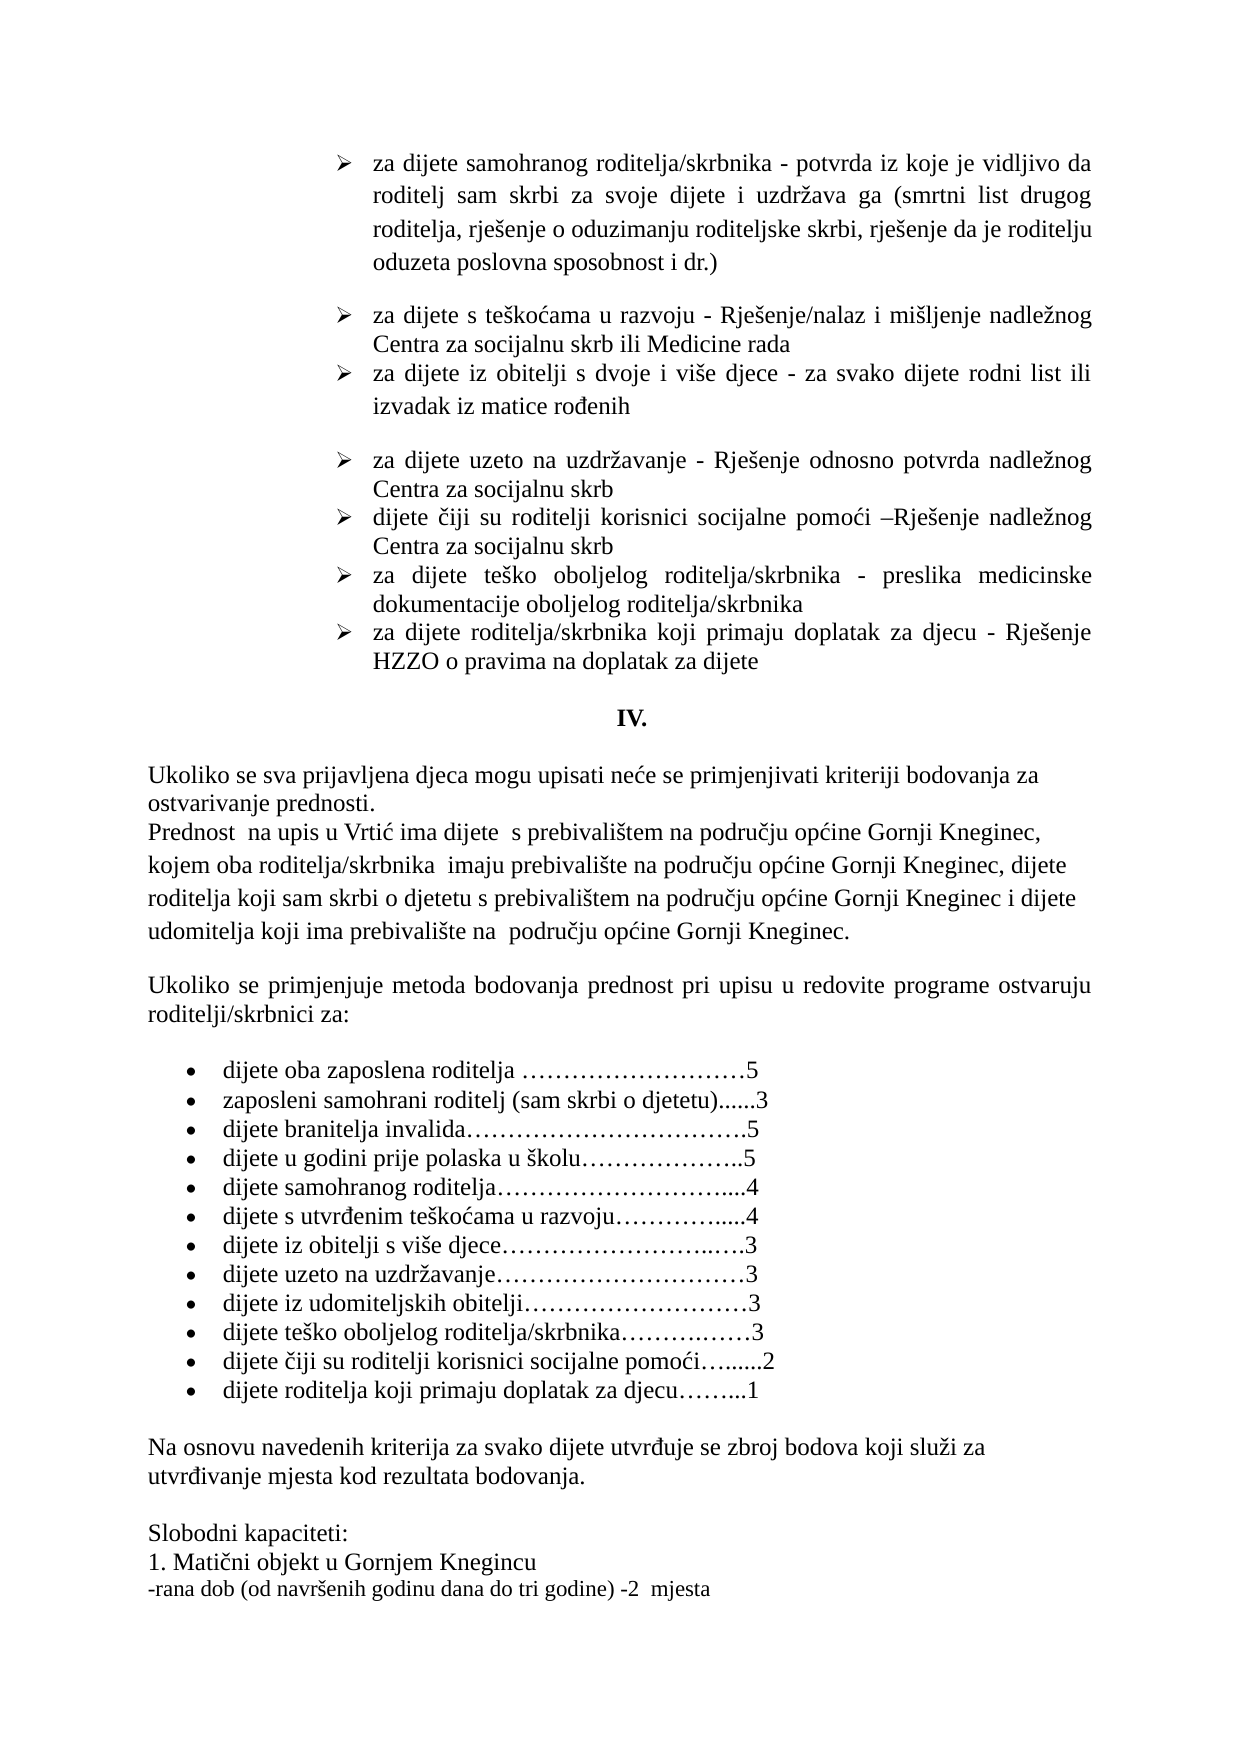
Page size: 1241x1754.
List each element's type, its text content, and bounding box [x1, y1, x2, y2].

text 1. Matični objekt u Gornjem Knegincu [148, 1547, 1093, 1575]
text Ukoliko se primjenjuje metoda bodovanja prednost pri upisu u redovite programe ostvaruju roditelji/skrbnici za: [148, 970, 1093, 1028]
text Na osnovu navedenih kriterija za svako dijete utvrđuje se zbroj bodova koji služi za utvrđivanje mjesta kod rezultata bodovanja. [148, 1432, 1093, 1490]
list dijete čiji su roditelji korisnici socijalne pomoći –Rješenje nadležnog Centra za socijalnu skrb [335, 502, 1093, 560]
text Ukoliko se sva prijavljena djeca mogu upisati neće se primjenjivati kriteriji bodovanja za ostvarivanje prednosti. [148, 760, 1093, 817]
text Prednost na upis u Vrtić ima dijete s prebivalištem na području općine Gornji Kneginec, kojem oba roditelja/skrbnika imaju prebivalište na području općine Gornji Kneginec, dijete roditelja koji sam skrbi o djetetu s prebivalištem na području općine Gornji Kneginec i dijete udomitelja koji ima prebivalište na području općine Gornji Kneginec. [148, 817, 1093, 945]
list dijete iz udomiteljskih obitelji………………………3 [185, 1288, 1093, 1317]
text -rana dob (od navršenih godinu dana do tri godine) -2 mjesta [148, 1575, 1093, 1602]
list zaposleni samohrani roditelj (sam skrbi o djetetu)......3 [185, 1085, 1093, 1114]
text Slobodni kapaciteti: [148, 1518, 1093, 1547]
list dijete teško oboljelog roditelja/skrbnika……….……3 [185, 1317, 1093, 1346]
list dijete samohranog roditelja………………………....4 [185, 1172, 1093, 1201]
list za dijete s teškoćama u razvoju - Rješenje/nalaz i mišljenje nadležnog Centra za socijalnu skrb ili Medicine rada [335, 301, 1093, 358]
list dijete iz obitelji s više djece……………………..….3 [185, 1230, 1093, 1259]
list za dijete uzeto na uzdržavanje - Rješenje odnosno potvrda nadležnog Centra za socijalnu skrb [335, 445, 1093, 502]
list dijete u godini prije polaska u školu………………..5 [185, 1143, 1093, 1172]
list dijete oba zaposlena roditelja ………………………5 [185, 1056, 1093, 1085]
list za dijete samohranog roditelja/skrbnika - potvrda iz koje je vidljivo da roditelj sam skrbi za svoje dijete i uzdržava ga (smrtni list drugog roditelja, rješenje o oduzimanju roditeljske skrbi, rješenje da je roditelju oduzeta poslovna sposobnost i dr.) [335, 148, 1093, 275]
list dijete uzeto na uzdržavanje…………………………3 [185, 1259, 1093, 1288]
list za dijete iz obitelji s dvoje i više djece - za svako dijete rodni list ili izvadak iz matice rođenih [335, 358, 1093, 420]
list dijete roditelja koji primaju doplatak za djecu……...1 [185, 1375, 1093, 1404]
list dijete branitelja invalida…………………………….5 [185, 1114, 1093, 1143]
list dijete čiji su roditelji korisnici socijalne pomoći…......2 [185, 1346, 1093, 1375]
list dijete s utvrđenim teškoćama u razvoju………….....4 [185, 1201, 1093, 1230]
list za dijete roditelja/skrbnika koji primaju doplatak za djecu - Rješenje HZZO o pravima na doplatak za dijete [335, 617, 1093, 675]
list za dijete teško oboljelog roditelja/skrbnika - preslika medicinske dokumentacije oboljelog roditelja/skrbnika [335, 560, 1093, 617]
text IV. [223, 703, 1093, 732]
